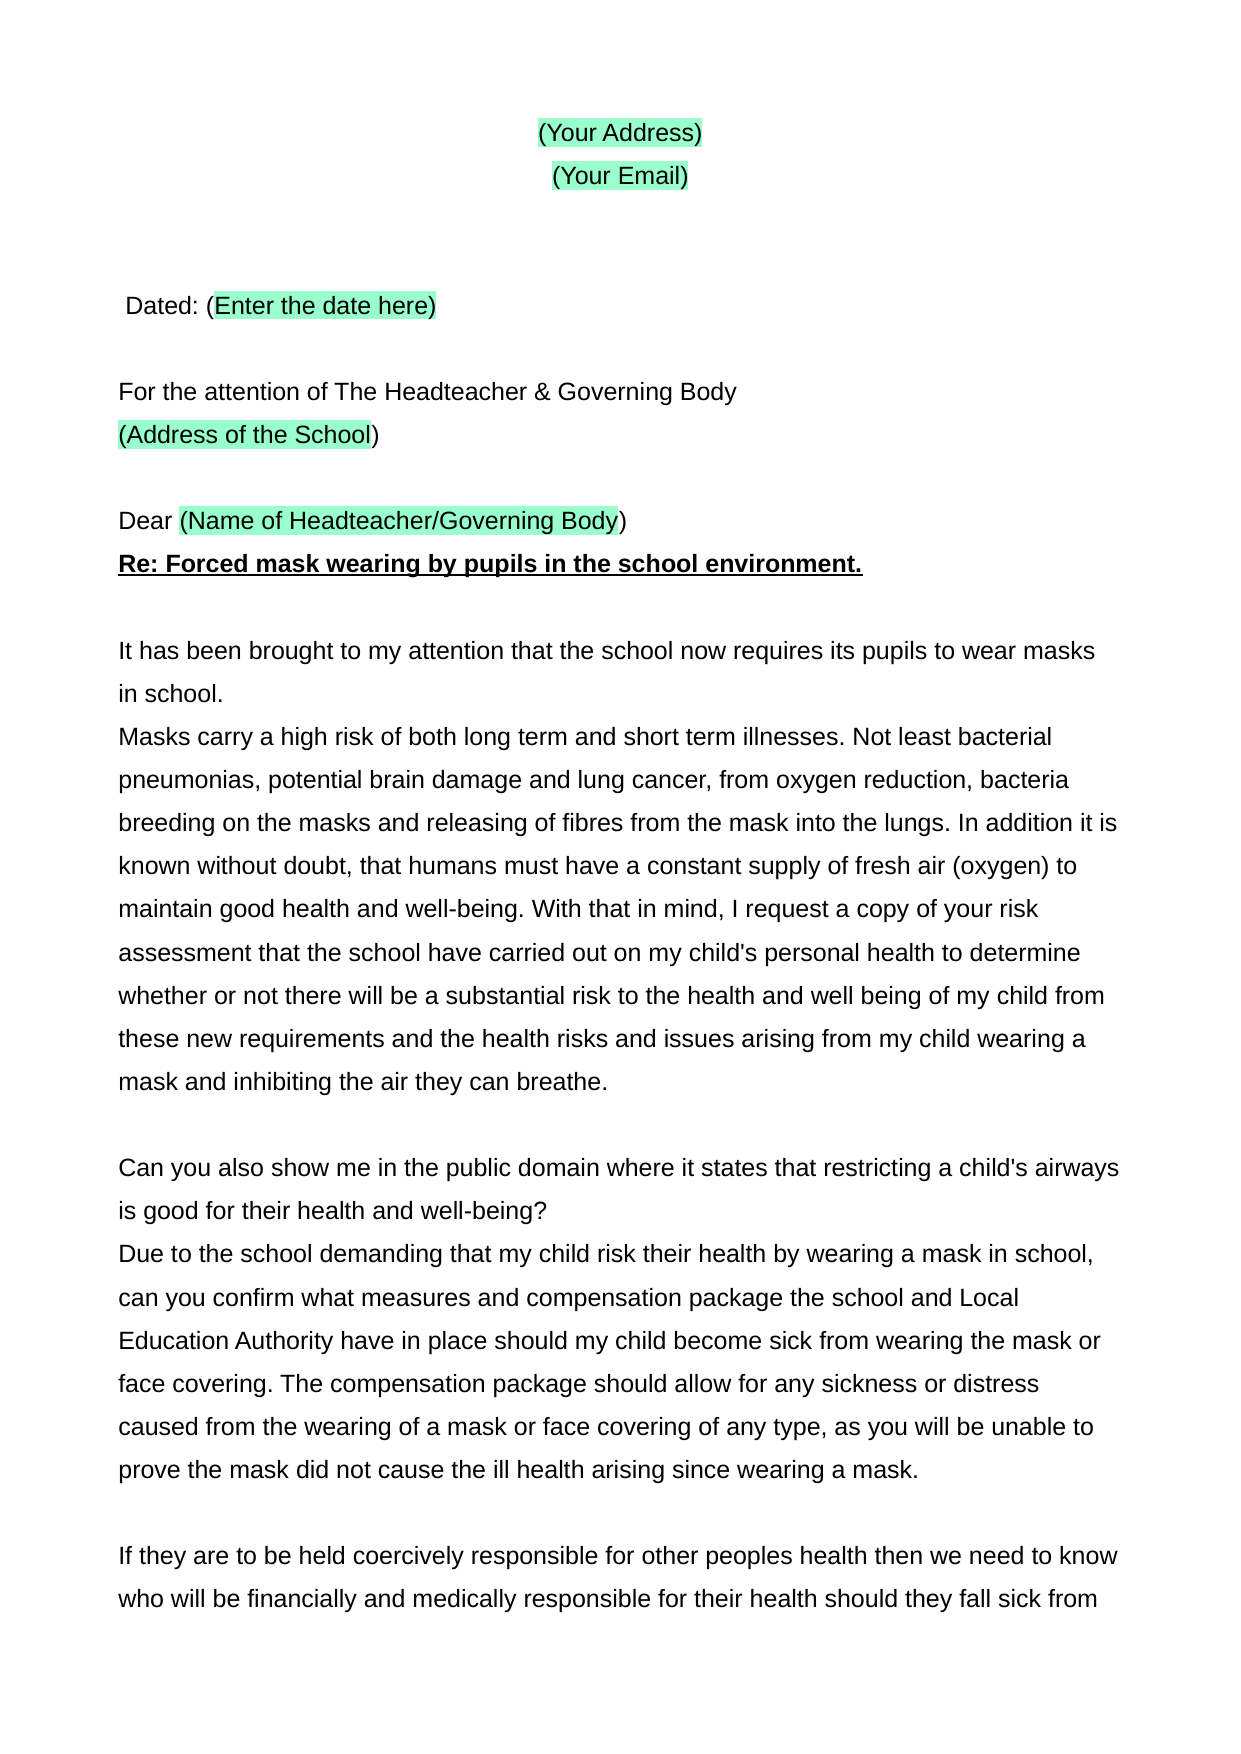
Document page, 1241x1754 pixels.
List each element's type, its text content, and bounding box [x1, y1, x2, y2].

text (Your Address) [118, 118, 1122, 147]
text (Your Email) [118, 161, 1122, 190]
text Dated: (Enter the date here) For the attention of The Headteacher & Governing Body [118, 291, 1122, 406]
text If they are to be held coercively responsible for other peoples health then we need to know who will be financially and medically responsible for their health should they fall sick from [118, 1541, 1122, 1613]
text Masks carry a high risk of both long term and short term illnesses. Not least bacterial pneumonias, potential brain damage and lung cancer, from oxygen reduction, bacteria breeding on the masks and releasing of fibres from the mask into the lungs. In addition it is known without doubt, that humans must have a constant supply of fresh air (oxygen) to maintain good health and well-being. With that in mind, I request a copy of your risk assessment that the school have carried out on my child's personal health to determine whether or not there will be a substantial risk to the health and well being of my child from these new requirements and the health risks and issues arising from my child wearing a mask and inhibiting the air they can breathe. [118, 722, 1122, 1096]
text (Address of the School) Dear (Name of Headteacher/Governing Body) [118, 420, 1122, 535]
text Can you also show me in the public domain where it states that restricting a child's airways is good for their health and well-being? [118, 1153, 1122, 1225]
text Due to the school demanding that my child risk their health by wearing a mask in school, can you confirm what measures and compensation package the school and Local Education Authority have in place should my child become sick from wearing the mask or face covering. The compensation package should allow for any sickness or distress caused from the wearing of a mask or face covering of any type, as you will be unable to prove the mask did not cause the ill health arising since wearing a mask. [118, 1239, 1122, 1484]
text Re: Forced mask wearing by pupils in the school environment. It has been brought to my attention that the school now requires its pupils to wear masks in school. [118, 549, 1122, 707]
